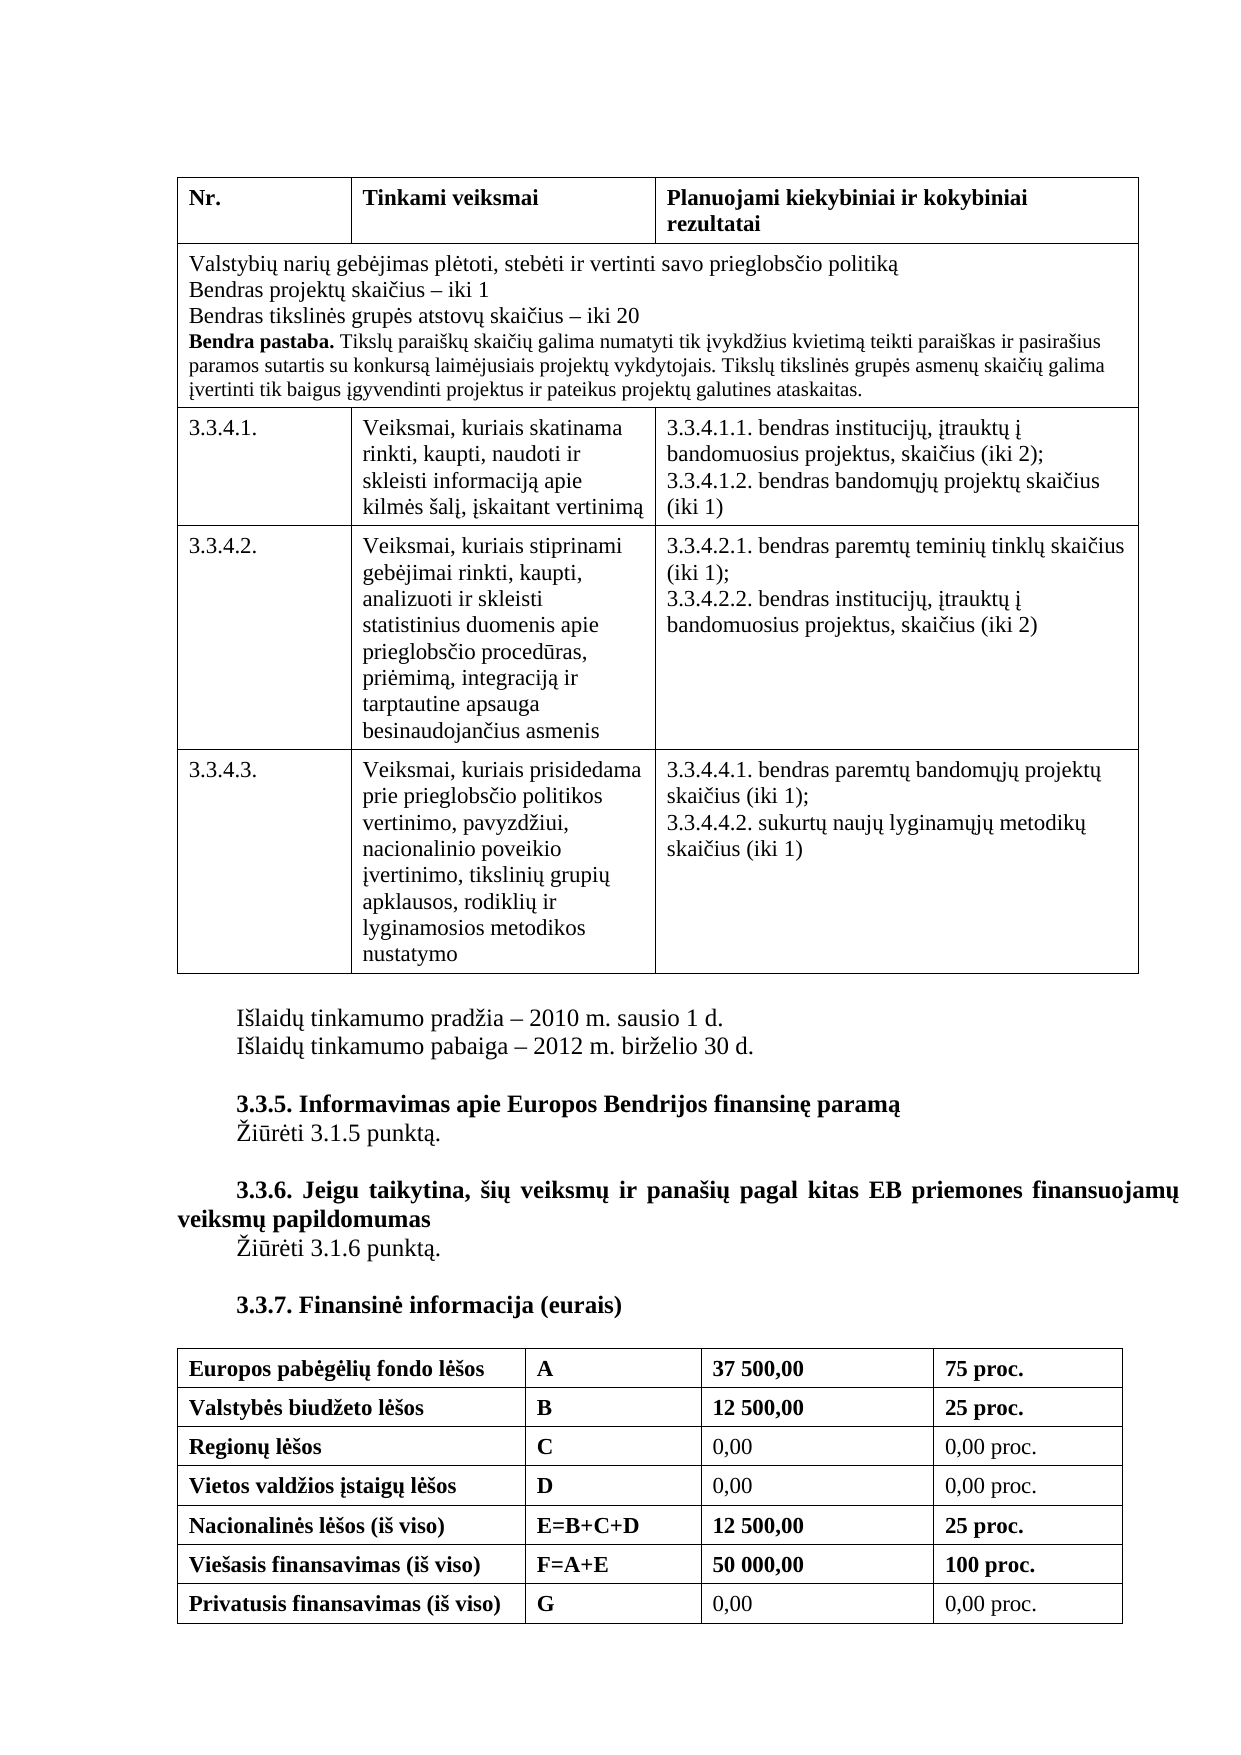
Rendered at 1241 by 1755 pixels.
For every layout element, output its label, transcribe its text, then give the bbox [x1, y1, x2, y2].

table_cell Valstybės biudžeto lėšos [178, 1388, 525, 1426]
table_header Tinkami veiksmai [352, 178, 655, 243]
table_cell 0,00 [702, 1584, 933, 1622]
table_cell 0,00 [702, 1466, 933, 1505]
table_cell Vietos valdžios įstaigų lėšos [178, 1466, 525, 1505]
table_cell 12 500,00 [702, 1388, 933, 1426]
table_cell 0,00 proc. [934, 1466, 1122, 1505]
table_cell 0,00 proc. [934, 1584, 1122, 1622]
table_header Europos pabėgėlių fondo lėšos [178, 1349, 525, 1387]
table_cell F=A+E [526, 1545, 701, 1583]
table_header Planuojami kiekybiniai ir kokybiniai rezultatai [656, 178, 1138, 243]
table_header A [526, 1349, 701, 1387]
table_cell 3.3.4.1. [178, 408, 351, 525]
table_cell Valstybių narių gebėjimas plėtoti, stebėti ir vertinti savo prieglobsčio politiką Bendras projektų skaičius – iki 1 Bendras tikslinės grupės atstovų skaičius – iki 20 Bendra pastaba. Tikslų paraiškų skaičių galima numatyti tik įvykdžius kvietimą teikti paraiškas ir pasirašius paramos sutartis su konkursą laimėjusiais projektų vykdytojais. Tikslų tikslinės grupės asmenų skaičių galima įvertinti tik baigus įgyvendinti projektus ir pateikus projektų galutines ataskaitas. [178, 244, 1138, 407]
table_cell D [526, 1466, 701, 1505]
table_cell 3.3.4.1.1. bendras institucijų, įtrauktų į bandomuosius projektus, skaičius (iki 2); 3.3.4.1.2. bendras bandomųjų projektų skaičius (iki 1) [656, 408, 1138, 525]
table_cell Privatusis finansavimas (iš viso) [178, 1584, 525, 1622]
table_header 37 500,00 [702, 1349, 933, 1387]
table_cell G [526, 1584, 701, 1622]
table_header Nr. [178, 178, 351, 243]
text Žiūrėti 3.1.5 punktą. [177, 1118, 1181, 1146]
table_cell 3.3.4.3. [178, 750, 351, 973]
table_cell 12 500,00 [702, 1506, 933, 1544]
table_cell Regionų lėšos [178, 1427, 525, 1465]
table_header 75 proc. [934, 1349, 1122, 1387]
table_cell 3.3.4.4.1. bendras paremtų bandomųjų projektų skaičius (iki 1); 3.3.4.4.2. sukurtų naujų lyginamųjų metodikų skaičius (iki 1) [656, 750, 1138, 973]
table_cell 3.3.4.2.1. bendras paremtų teminių tinklų skaičius (iki 1); 3.3.4.2.2. bendras institucijų, įtrauktų į bandomuosius projektus, skaičius (iki 2) [656, 526, 1138, 749]
table_cell C [526, 1427, 701, 1465]
table_cell B [526, 1388, 701, 1426]
table_cell Nacionalinės lėšos (iš viso) [178, 1506, 525, 1544]
table_cell 100 proc. [934, 1545, 1122, 1583]
text Išlaidų tinkamumo pradžia – 2010 m. sausio 1 d. [177, 1003, 1181, 1031]
text 3.3.7. Finansinė informacija (eurais) [177, 1290, 1181, 1319]
text Žiūrėti 3.1.6 punktą. [177, 1233, 1181, 1261]
table_cell 25 proc. [934, 1388, 1122, 1426]
table_cell Veiksmai, kuriais stiprinami gebėjimai rinkti, kaupti, analizuoti ir skleisti statistinius duomenis apie prieglobsčio procedūras, priėmimą, integraciją ir tarptautine apsauga besinaudojančius asmenis [352, 526, 655, 749]
table_cell Veiksmai, kuriais prisidedama prie prieglobsčio politikos vertinimo, pavyzdžiui, nacionalinio poveikio įvertinimo, tikslinių grupių apklausos, rodiklių ir lyginamosios metodikos nustatymo [352, 750, 655, 973]
table_cell 25 proc. [934, 1506, 1122, 1544]
table_cell Viešasis finansavimas (iš viso) [178, 1545, 525, 1583]
table_cell Veiksmai, kuriais skatinama rinkti, kaupti, naudoti ir skleisti informaciją apie kilmės šalį, įskaitant vertinimą [352, 408, 655, 525]
text Išlaidų tinkamumo pabaiga – 2012 m. birželio 30 d. [177, 1031, 1181, 1060]
table_cell 50 000,00 [702, 1545, 933, 1583]
table_cell E=B+C+D [526, 1506, 701, 1544]
text 3.3.5. Informavimas apie Europos Bendrijos finansinę paramą [177, 1089, 1181, 1118]
table_cell 0,00 proc. [934, 1427, 1122, 1465]
table_cell 3.3.4.2. [178, 526, 351, 749]
text 3.3.6. Jeigu taikytina, šių veiksmų ir panašių pagal kitas EB priemones finansuojamų veiksmų papildomumas [177, 1175, 1181, 1233]
table_cell 0,00 [702, 1427, 933, 1465]
